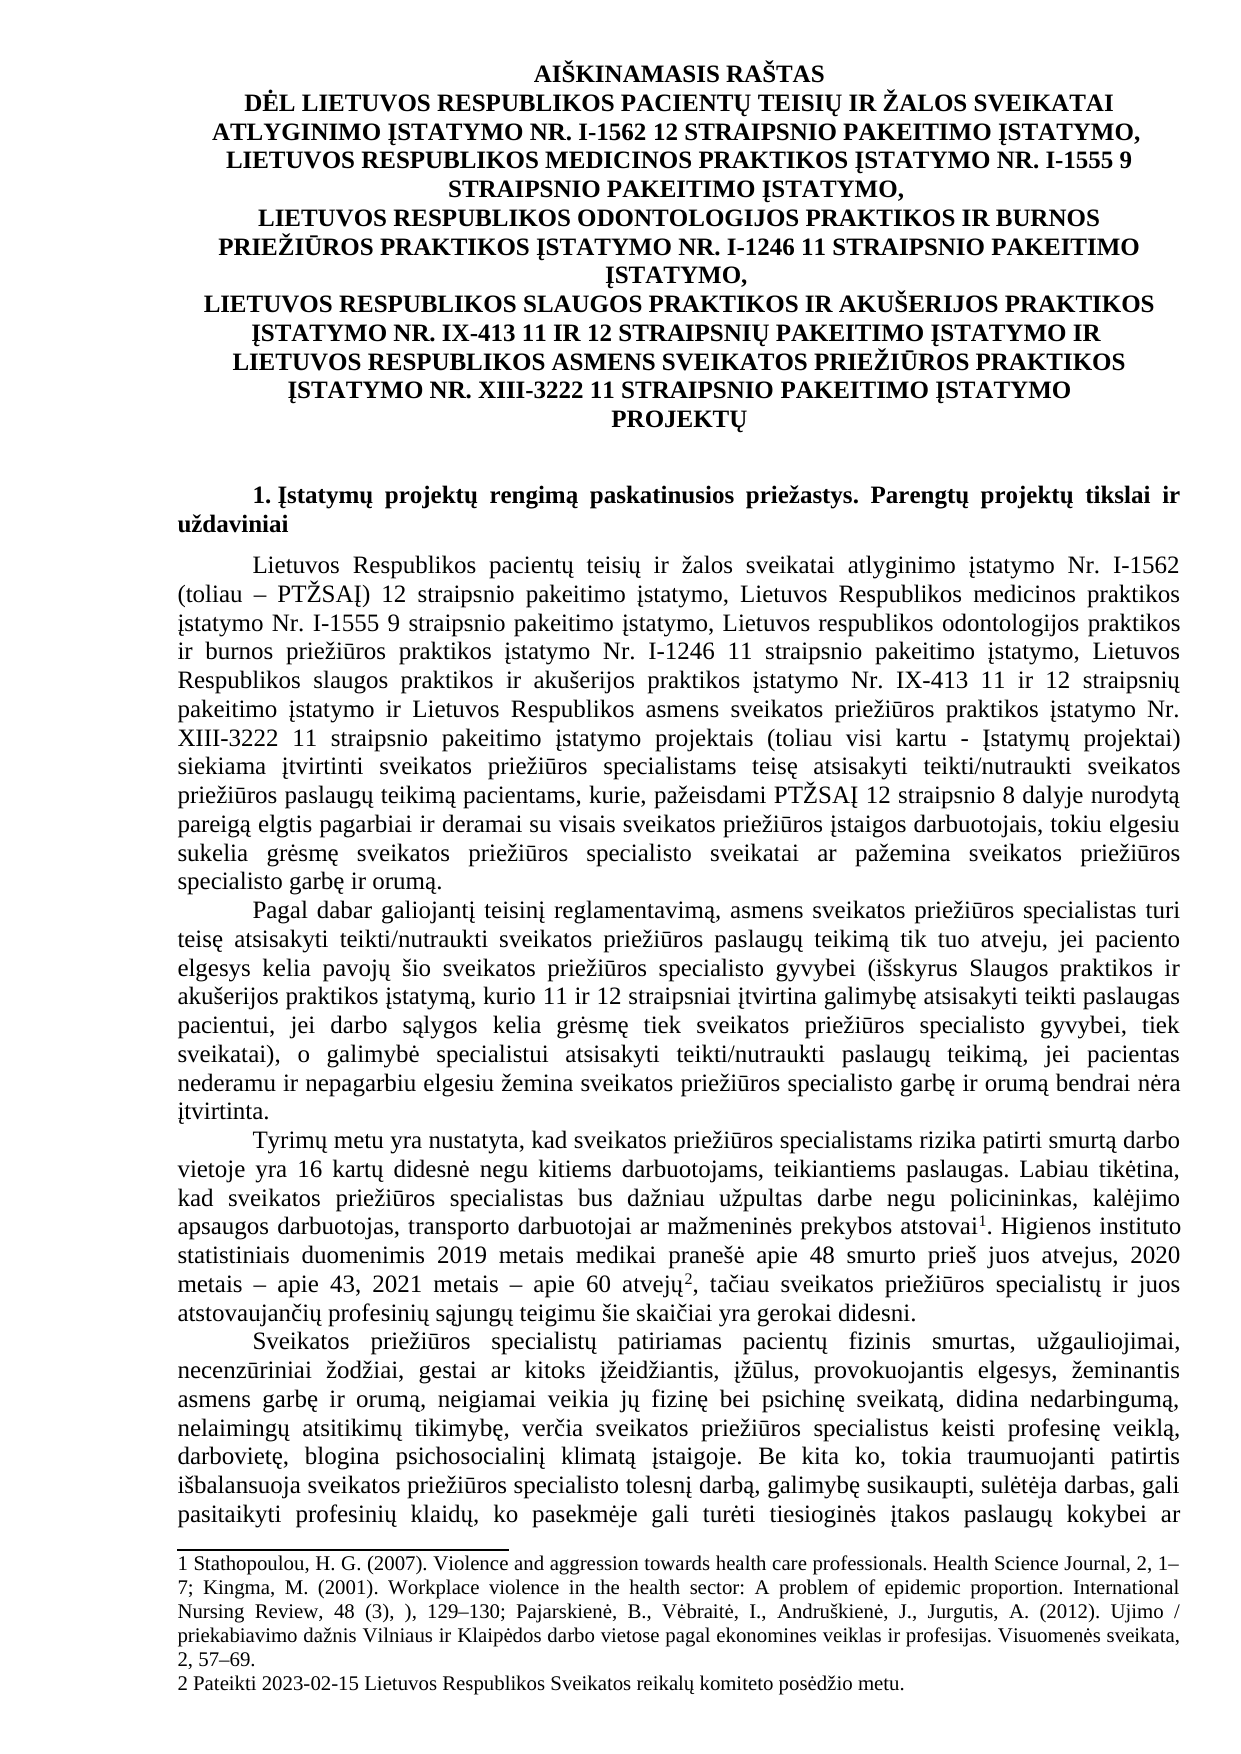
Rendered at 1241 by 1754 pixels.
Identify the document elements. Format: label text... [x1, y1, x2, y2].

text LIETUVOS RESPUBLIKOS ASMENS SVEIKATOS PRIEŽIŪROS PRAKTIKOS ĮSTATYMO NR. XIII-3222 11 STRAIPSNIO PAKEITIMO ĮSTATYMO [177, 347, 1181, 404]
list Lietuvos Respublikos pacientų teisių ir žalos sveikatai atlyginimo įstatymo Nr. I-1562 (toliau – PTŽSAĮ) 12 straipsnio pakeitimo įstatymo, Lietuvos Respublikos medicinos praktikos įstatymo Nr. I-1555 9 straipsnio pakeitimo įstatymo, Lietuvos respublikos odontologijos praktikos ir burnos priežiūros praktikos įstatymo Nr. I-1246 11 straipsnio pakeitimo įstatymo, Lietuvos Respublikos slaugos praktikos ir akušerijos praktikos įstatymo Nr. IX-413 11 ir 12 straipsnių pakeitimo įstatymo ir Lietuvos Respublikos asmens sveikatos priežiūros praktikos įstatymo Nr. XIII-3222 11 straipsnio pakeitimo įstatymo projektais (toliau visi kartu - Įstatymų projektai) siekiama įtvirtinti sveikatos priežiūros specialistams teisę atsisakyti teikti/nutraukti sveikatos priežiūros paslaugų teikimą pacientams, kurie, pažeisdami PTŽSAĮ 12 straipsnio 8 dalyje nurodytą pareigą elgtis pagarbiai ir deramai su visais sveikatos priežiūros įstaigos darbuotojais, tokiu elgesiu sukelia grėsmę sveikatos priežiūros specialisto sveikatai ar pažemina sveikatos priežiūros specialisto garbę ir orumą. [177, 550, 1181, 895]
text LIETUVOS RESPUBLIKOS ODONTOLOGIJOS PRAKTIKOS IR BURNOS PRIEŽIŪROS PRAKTIKOS ĮSTATYMO NR. I-1246 11 STRAIPSNIO PAKEITIMO ĮSTATYMO, [177, 203, 1181, 289]
text LIETUVOS RESPUBLIKOS MEDICINOS PRAKTIKOS ĮSTATYMO NR. I-1555 9 STRAIPSNIO PAKEITIMO ĮSTATYMO, [177, 145, 1181, 203]
text AIŠKINAMASIS RAŠTAS [177, 59, 1181, 88]
list Įstatymų projektų rengimą paskatinusios priežastys. Parengtų projektų tikslai ir uždaviniai [177, 480, 1181, 538]
text PROJEKTŲ [177, 404, 1181, 433]
list Sveikatos priežiūros specialistų patiriamas pacientų fizinis smurtas, užgauliojimai, necenzūriniai žodžiai, gestai ar kitoks įžeidžiantis, įžūlus, provokuojantis elgesys, žeminantis asmens garbę ir orumą, neigiamai veikia jų fizinę bei psichinę sveikatą, didina nedarbingumą, nelaimingų atsitikimų tikimybę, verčia sveikatos priežiūros specialistus keisti profesinę veiklą, darbovietę, blogina psichosocialinį klimatą įstaigoje. Be kita ko, tokia traumuojanti patirtis išbalansuoja sveikatos priežiūros specialisto tolesnį darbą, galimybę susikaupti, sulėtėja darbas, gali pasitaikyti profesinių klaidų, ko pasekmėje gali turėti tiesioginės įtakos paslaugų kokybei ar [177, 1326, 1181, 1528]
list Pagal dabar galiojantį teisinį reglamentavimą, asmens sveikatos priežiūros specialistas turi teisę atsisakyti teikti/nutraukti sveikatos priežiūros paslaugų teikimą tik tuo atveju, jei paciento elgesys kelia pavojų šio sveikatos priežiūros specialisto gyvybei (išskyrus Slaugos praktikos ir akušerijos praktikos įstatymą, kurio 11 ir 12 straipsniai įtvirtina galimybę atsisakyti teikti paslaugas pacientui, jei darbo sąlygos kelia grėsmę tiek sveikatos priežiūros specialisto gyvybei, tiek sveikatai), o galimybė specialistui atsisakyti teikti/nutraukti paslaugų teikimą, jei pacientas nederamu ir nepagarbiu elgesiu žemina sveikatos priežiūros specialisto garbę ir orumą bendrai nėra įtvirtinta. [177, 895, 1181, 1125]
text Stathopoulou, H. G. (2007). Violence and aggression towards health care professionals. Health Science Journal, 2, 1–7; Kingma, M. (2001). Workplace violence in the health sector: A problem of epidemic proportion. International Nursing Review, 48 (3), ), 129–130; Pajarskienė, B., Vėbraitė, I., Andruškienė, J., Jurgutis, A. (2012). Ujimo / priekabiavimo dažnis Vilniaus ir Klaipėdos darbo vietose pagal ekonomines veiklas ir profesijas. Visuomenės sveikata, 2, 57–69. [177, 1551, 1181, 1671]
text DĖL LIETUVOS RESPUBLIKOS PACIENTŲ TEISIŲ IR ŽALOS SVEIKATAI ATLYGINIMO ĮSTATYMO NR. I-1562 12 STRAIPSNIO PAKEITIMO ĮSTATYMO, [177, 88, 1181, 145]
text LIETUVOS RESPUBLIKOS SLAUGOS PRAKTIKOS IR AKUŠERIJOS PRAKTIKOS ĮSTATYMO NR. IX-413 11 ir 12 STRAIPSNIŲ PAKEITIMO ĮSTATYMO IR [177, 289, 1181, 347]
text Pateikti 2023-02-15 Lietuvos Respublikos Sveikatos reikalų komiteto posėdžio metu. [177, 1671, 1181, 1695]
list Tyrimų metu yra nustatyta, kad sveikatos priežiūros specialistams rizika patirti smurtą darbo vietoje yra 16 kartų didesnė negu kitiems darbuotojams, teikiantiems paslaugas. Labiau tikėtina, kad sveikatos priežiūros specialistas bus dažniau užpultas darbe negu policininkas, kalėjimo apsaugos darbuotojas, transporto darbuotojai ar mažmeninės prekybos atstovai. Higienos instituto statistiniais duomenimis 2019 metais medikai pranešė apie 48 smurto prieš juos atvejus, 2020 metais – apie 43, 2021 metais – apie 60 atvejų, tačiau sveikatos priežiūros specialistų ir juos atstovaujančių profesinių sąjungų teigimu šie skaičiai yra gerokai didesni. [177, 1125, 1181, 1326]
